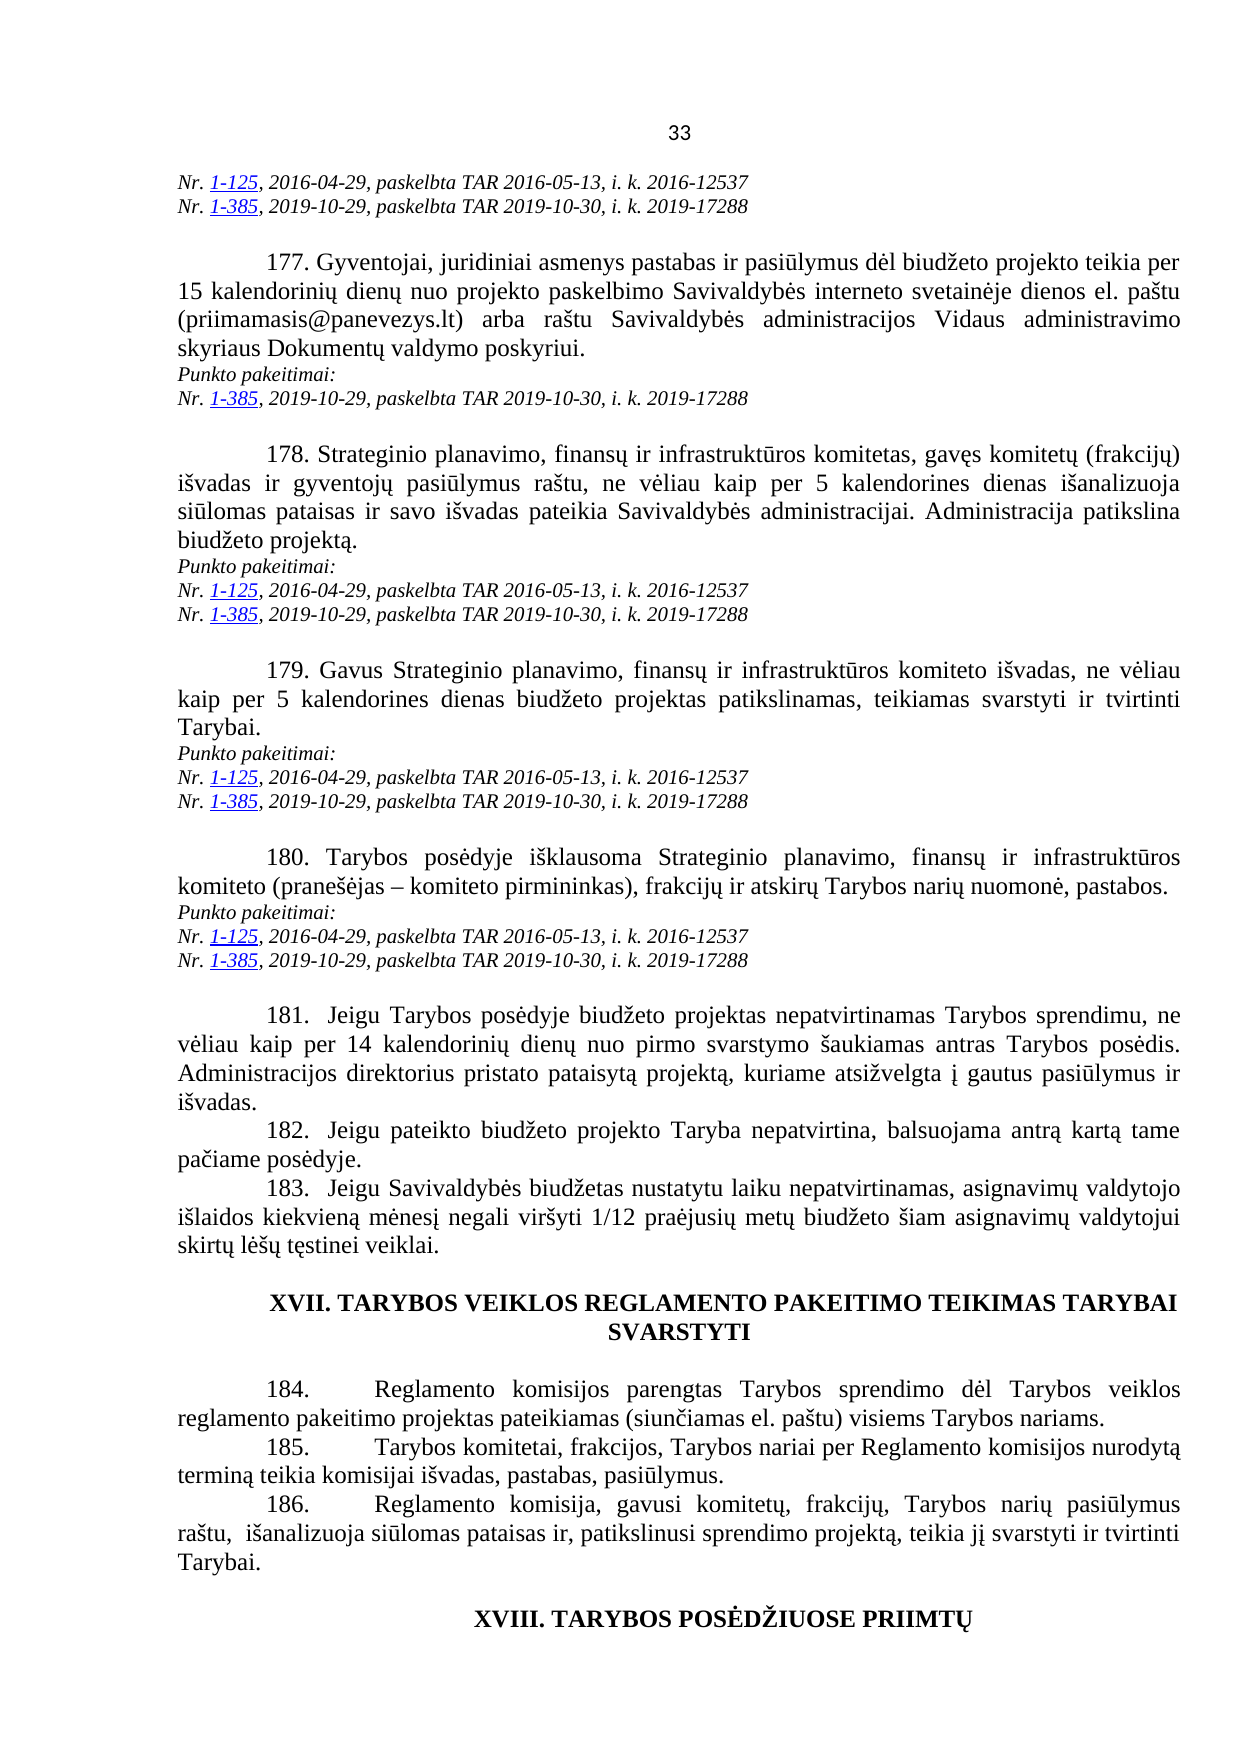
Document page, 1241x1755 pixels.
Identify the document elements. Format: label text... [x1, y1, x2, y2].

text Nr. 1-125, 2016-04-29, paskelbta TAR 2016-05-13, i. k. 2016-12537 [177, 924, 1181, 948]
text Punkto pakeitimai: [177, 899, 1181, 924]
text 186. Reglamento komisija, gavusi komitetų, frakcijų, Tarybos narių pasiūlymus raštu, išanalizuoja siūlomas pataisas ir, patikslinusi sprendimo projektą, teikia jį svarstyti ir tvirtinti Tarybai. [177, 1489, 1181, 1576]
text 181. Jeigu Tarybos posėdyje biudžeto projektas nepatvirtinamas Tarybos sprendimu, ne vėliau kaip per 14 kalendorinių dienų nuo pirmo svarstymo šaukiamas antras Tarybos posėdis. Administracijos direktorius pristato pataisytą projektą, kuriame atsižvelgta į gautus pasiūlymus ir išvadas. [177, 1001, 1181, 1116]
text Nr. 1-385, 2019-10-29, paskelbta TAR 2019-10-30, i. k. 2019-17288 [177, 194, 1181, 218]
text 182. Jeigu pateikto biudžeto projekto Taryba nepatvirtina, balsuojama antrą kartą tame pačiame posėdyje. [177, 1116, 1181, 1173]
text Nr. 1-385, 2019-10-29, paskelbta TAR 2019-10-30, i. k. 2019-17288 [177, 948, 1181, 972]
text 184. Reglamento komisijos parengtas Tarybos sprendimo dėl Tarybos veiklos reglamento pakeitimo projektas pateikiamas (siunčiamas el. paštu) visiems Tarybos nariams. [177, 1374, 1181, 1432]
text Nr. 1-125, 2016-04-29, paskelbta TAR 2016-05-13, i. k. 2016-12537 [177, 765, 1181, 789]
text Nr. 1-125, 2016-04-29, paskelbta TAR 2016-05-13, i. k. 2016-12537 [177, 170, 1181, 194]
text Nr. 1-385, 2019-10-29, paskelbta TAR 2019-10-30, i. k. 2019-17288 [177, 789, 1181, 813]
text 179. Gavus Strateginio planavimo, finansų ir infrastruktūros komiteto išvadas, ne vėliau kaip per 5 kalendorines dienas biudžeto projektas patikslinamas, teikiamas svarstyti ir tvirtinti Tarybai. [177, 655, 1181, 741]
text Punkto pakeitimai: [177, 741, 1181, 765]
text 178. Strateginio planavimo, finansų ir infrastruktūros komitetas, gavęs komitetų (frakcijų) išvadas ir gyventojų pasiūlymus raštu, ne vėliau kaip per 5 kalendorines dienas išanalizuoja siūlomas pataisas ir savo išvadas pateikia Savivaldybės administracijai. Administracija patikslina biudžeto projektą. [177, 439, 1181, 554]
text XVIII. TARYBOS POSĖDŽIUOSE PRIIMTŲ [177, 1604, 1181, 1633]
text 177. Gyventojai, juridiniai asmenys pastabas ir pasiūlymus dėl biudžeto projekto teikia per 15 kalendorinių dienų nuo projekto paskelbimo Savivaldybės interneto svetainėje dienos el. paštu (priimamasis@panevezys.lt) arba raštu Savivaldybės administracijos Vidaus administravimo skyriaus Dokumentų valdymo poskyriui. [177, 247, 1181, 362]
text XVII. TARYBOS VEIKLOS REGLAMENTO PAKEITIMO TEIKIMAS TARYBAI SVARSTYTI [177, 1288, 1181, 1346]
text Nr. 1-125, 2016-04-29, paskelbta TAR 2016-05-13, i. k. 2016-12537 [177, 578, 1181, 602]
text 183. Jeigu Savivaldybės biudžetas nustatytu laiku nepatvirtinamas, asignavimų valdytojo išlaidos kiekvieną mėnesį negali viršyti 1/12 praėjusių metų biudžeto šiam asignavimų valdytojui skirtų lėšų tęstinei veiklai. [177, 1173, 1181, 1259]
text 185. Tarybos komitetai, frakcijos, Tarybos nariai per Reglamento komisijos nurodytą terminą teikia komisijai išvadas, pastabas, pasiūlymus. [177, 1432, 1181, 1489]
text 180. Tarybos posėdyje išklausoma Strateginio planavimo, finansų ir infrastruktūros komiteto (pranešėjas – komiteto pirmininkas), frakcijų ir atskirų Tarybos narių nuomonė, pastabos. [177, 842, 1181, 899]
text Nr. 1-385, 2019-10-29, paskelbta TAR 2019-10-30, i. k. 2019-17288 [177, 386, 1181, 410]
text Punkto pakeitimai: [177, 362, 1181, 386]
text Nr. 1-385, 2019-10-29, paskelbta TAR 2019-10-30, i. k. 2019-17288 [177, 602, 1181, 626]
text Punkto pakeitimai: [177, 554, 1181, 578]
